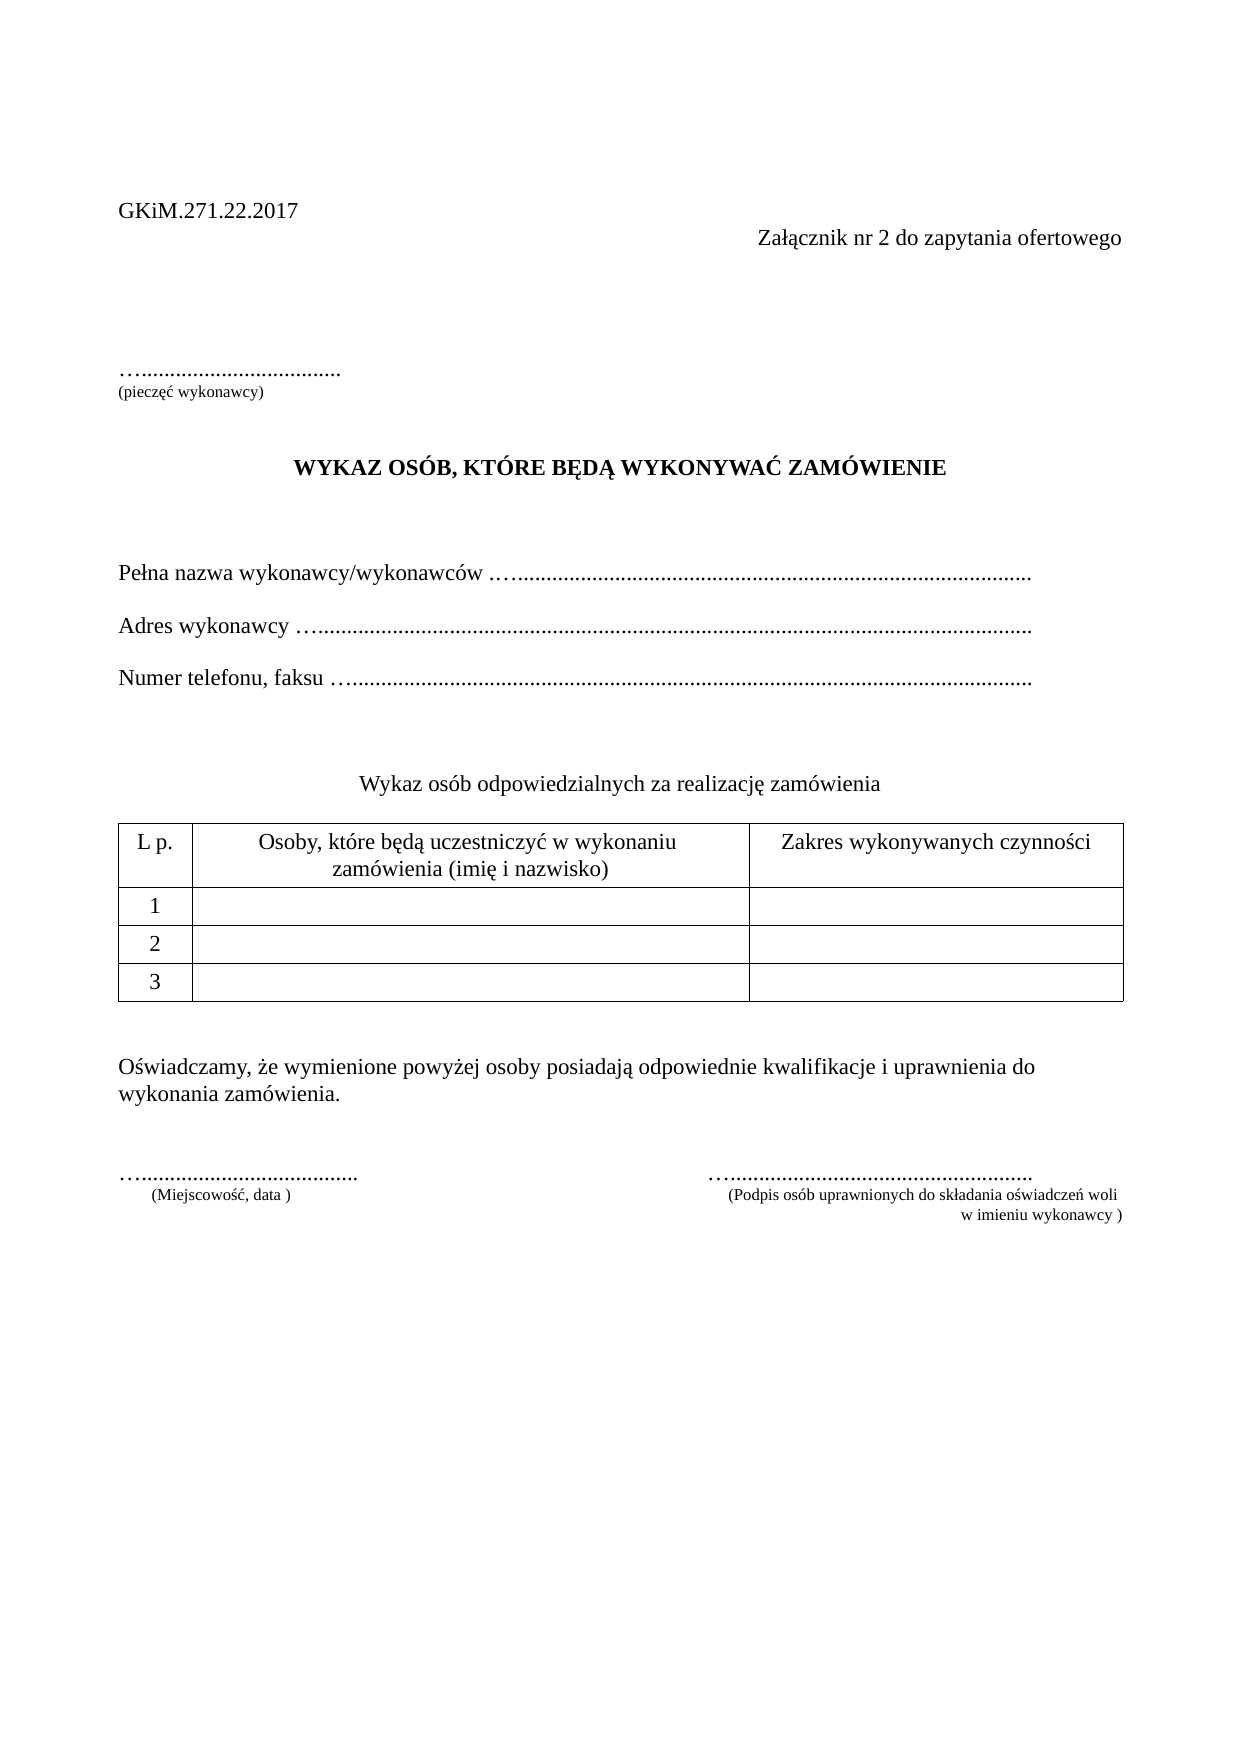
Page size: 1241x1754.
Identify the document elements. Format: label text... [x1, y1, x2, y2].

text Oświadczamy, że wymienione powyżej osoby posiadają odpowiednie kwalifikacje i uprawnienia do wykonania zamówienia. [118, 1053, 1122, 1106]
text (Miejscowość, data ) (Podpis osób uprawnionych do składania oświadczeń woli [118, 1185, 1122, 1204]
table_cell [193, 888, 749, 925]
text …...................................... …..................................................... [118, 1159, 1122, 1185]
text Numer telefonu, faksu …....................................................................................................................... [118, 664, 1122, 691]
text w imieniu wykonawcy ) [118, 1204, 1122, 1223]
table_cell [750, 926, 1123, 963]
text WYKAZ OSÓB, KTÓRE BĘDĄ WYKONYWAĆ ZAMÓWIENIE [118, 453, 1122, 480]
text Pełna nazwa wykonawcy/wykonawców .….......................................................................................... [118, 559, 1122, 585]
table_cell 2 [119, 926, 192, 963]
table_cell [193, 964, 749, 1001]
table_cell [750, 888, 1123, 925]
table_header L p. [119, 824, 192, 887]
text (pieczęć wykonawcy) [118, 382, 1122, 401]
table_header Osoby, które będą uczestniczyć w wykonaniu zamówienia (imię i nazwisko) [193, 824, 749, 887]
text Załącznik nr 2 do zapytania ofertowego [118, 223, 1122, 250]
table_cell [193, 926, 749, 963]
table_cell 1 [119, 888, 192, 925]
table_cell [750, 964, 1123, 1001]
text Wykaz osób odpowiedzialnych za realizację zamówienia [118, 770, 1122, 796]
table_header Zakres wykonywanych czynności [750, 824, 1123, 887]
table_cell 3 [119, 964, 192, 1001]
text GKiM.271.22.2017 [118, 197, 1122, 223]
text …................................... [118, 355, 1122, 382]
text Adres wykonawcy …............................................................................................................................. [118, 612, 1122, 638]
